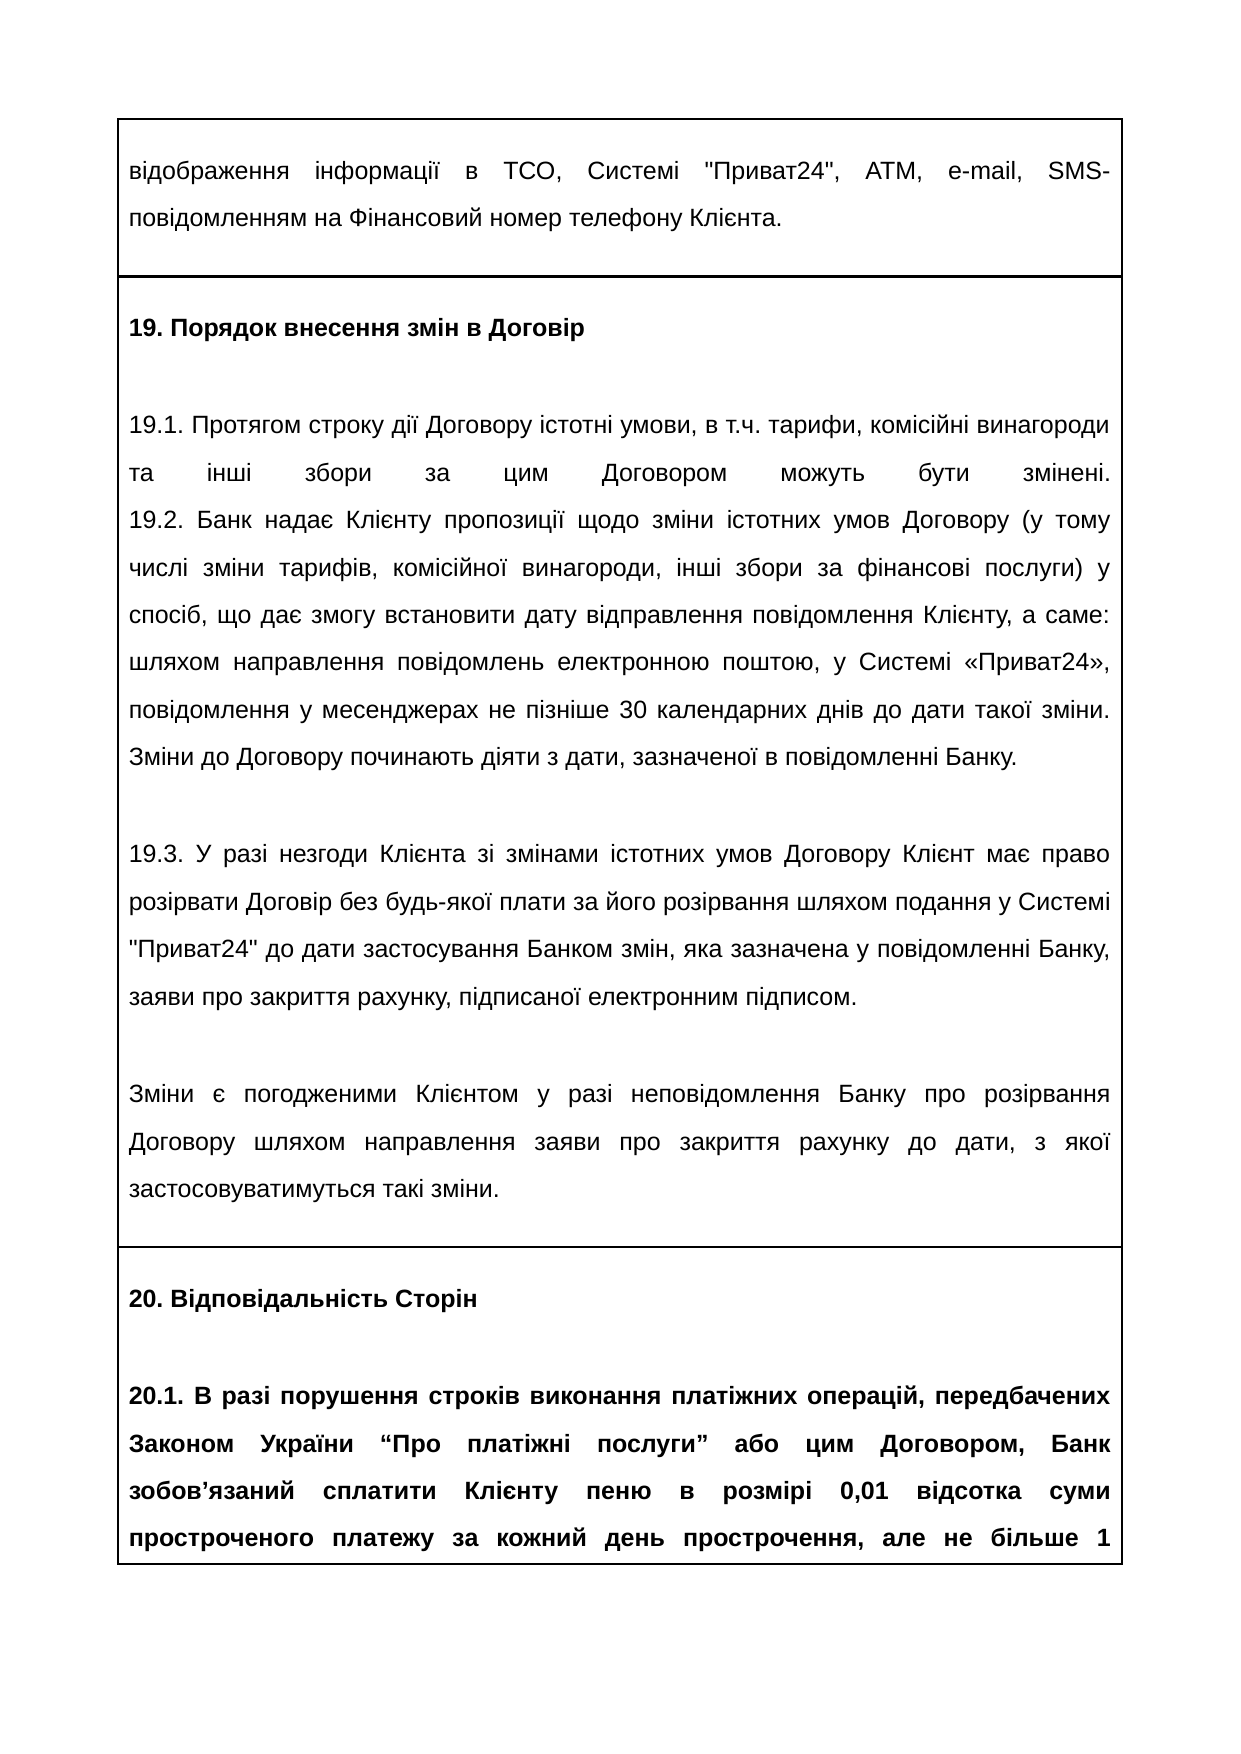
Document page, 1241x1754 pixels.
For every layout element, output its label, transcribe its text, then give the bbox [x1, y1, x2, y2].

table_cell 19. Порядок внесення змін в Договір 19.1. Протягом строку дії Договору істотні умови, в т.ч. тарифи, комісійні винагороди та інші збори за цим Договором можуть бути змінені. 19.2. Банк надає Клієнту пропозиції щодо зміни істотних умов Договору (у тому числі зміни тарифів, комісійної винагороди, інші збори за фінансові послуги) у спосіб, що дає змогу встановити дату відправлення повідомлення Клієнту, а саме: шляхом направлення повідомлень електронною поштою, у Системі «Приват24», повідомлення у месенджерах не пізніше 30 календарних днів до дати такої зміни. Зміни до Договору починають діяти з дати, зазначеної в повідомленні Банку. 19.3. У разі незгоди Клієнта зі змінами істотних умов Договору Клієнт має право розірвати Договір без будь-якої плати за його розірвання шляхом подання у Системі "Приват24" до дати застосування Банком змін, яка зазначена у повідомленні Банку, заяви про закриття рахунку, підписаної електронним підписом. Зміни є погодженими Клієнтом у разі неповідомлення Банку про розірвання Договору шляхом направлення заяви про закриття рахунку до дати, з якої застосовуватимуться такі зміни. [119, 278, 1121, 1246]
table_cell 20. Відповідальність Сторін 20.1. В разі порушення строків виконання платіжних операцій, передбачених Законом України “Про платіжні послуги” або цим Договором, Банк зобов’язаний сплатити Клієнту пеню в розмірі 0,01 відсотка суми простроченого платежу за кожний день прострочення, але не більше 1 [119, 1248, 1121, 1562]
table_cell відображення інформації в ТСО, Системі "Приват24", АТМ, e-mail, SMS-повідомленням на Фінансовий номер телефону Клієнта. [119, 120, 1121, 275]
